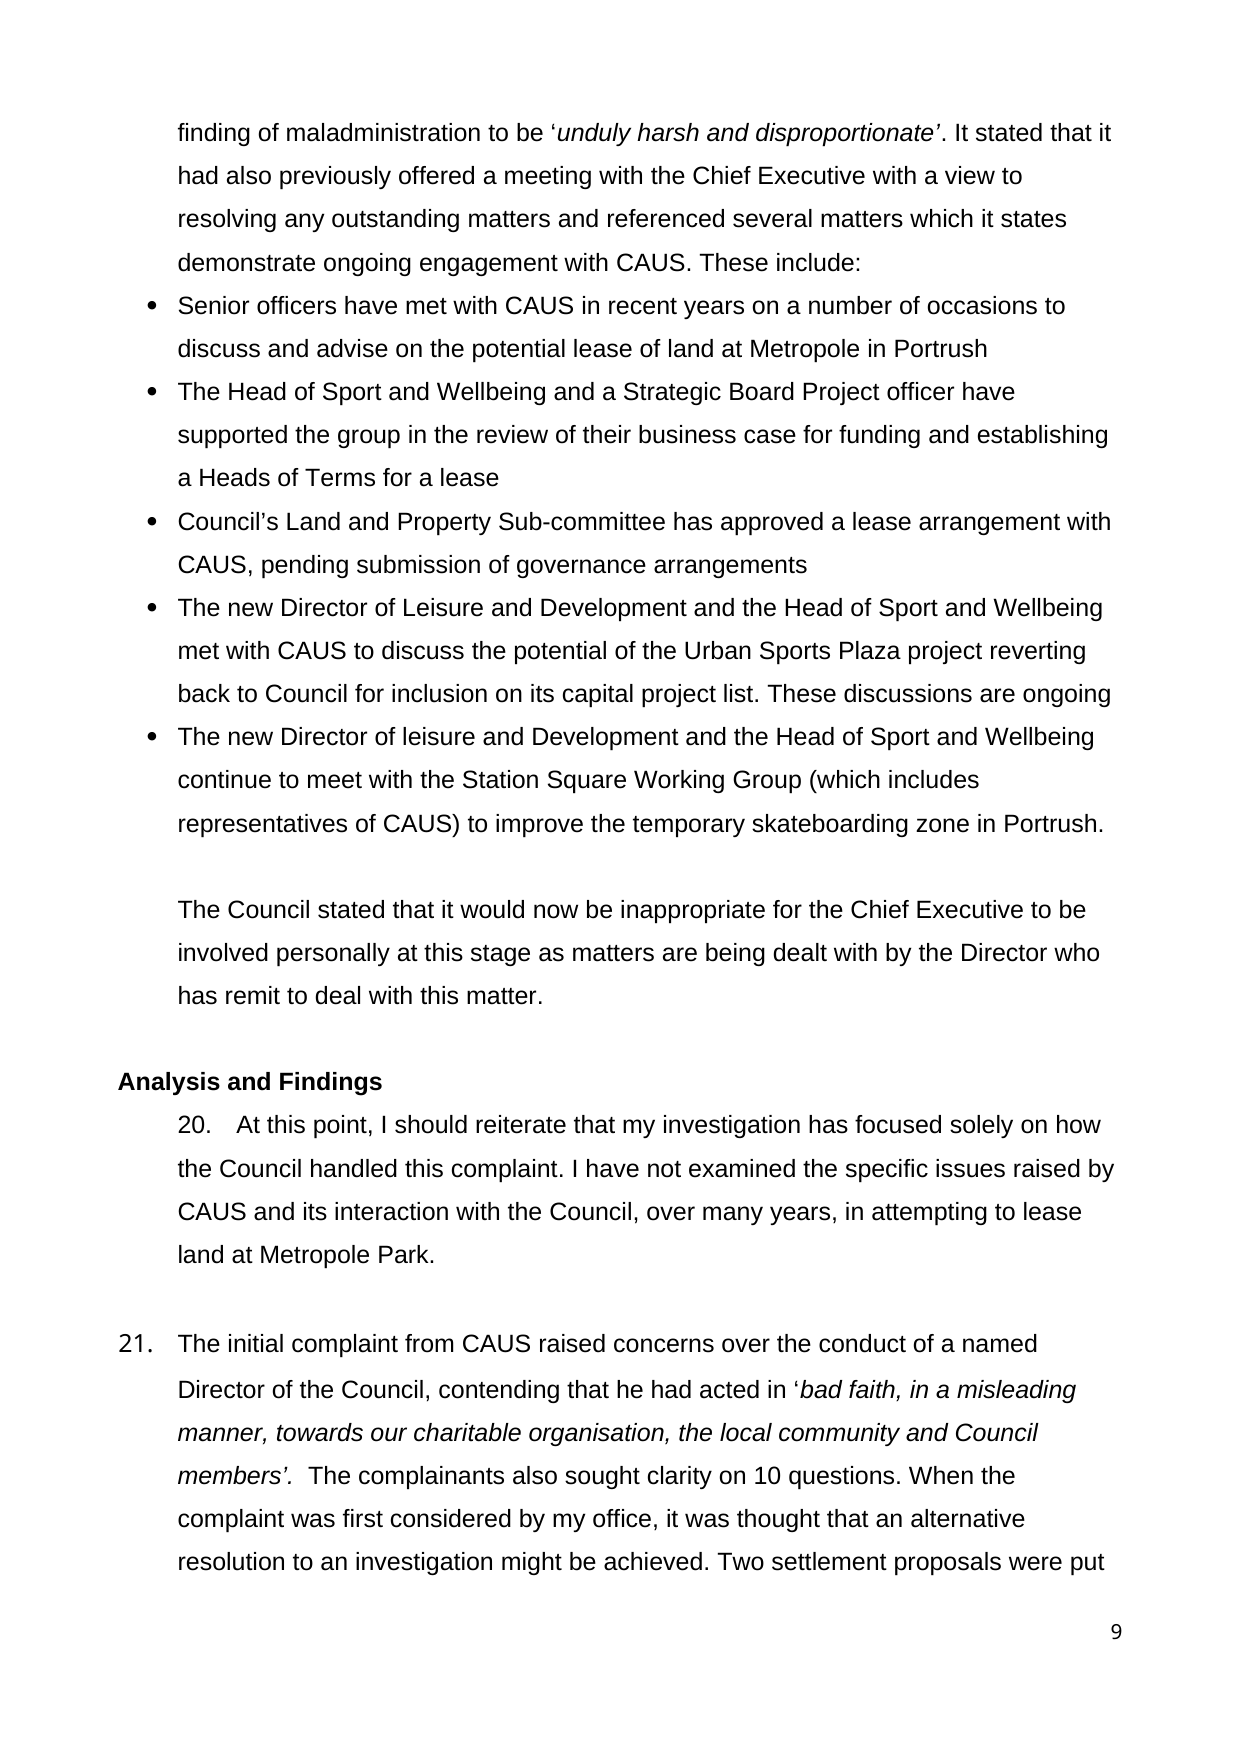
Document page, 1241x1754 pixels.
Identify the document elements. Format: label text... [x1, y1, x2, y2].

text The Council stated that it would now be inappropriate for the Chief Executive to be involved personally at this stage as matters are being dealt with by the Director who has remit to deal with this matter. [177, 895, 1122, 1010]
list finding of maladministration to be ‘unduly harsh and disproportionate’. It stated that it had also previously offered a meeting with the Chief Executive with a view to resolving any outstanding matters and referenced several matters which it states demonstrate ongoing engagement with CAUS. These include: [177, 118, 1122, 276]
list The new Director of leisure and Development and the Head of Sport and Wellbeing continue to meet with the Station Square Working Group (which includes representatives of CAUS) to improve the temporary skateboarding zone in Portrush. [148, 722, 1122, 837]
list At this point, I should reiterate that my investigation has focused solely on how the Council handled this complaint. I have not examined the specific issues raised by CAUS and its interaction with the Council, over many years, in attempting to lease land at Metropole Park. [177, 1111, 1122, 1269]
list Senior officers have met with CAUS in recent years on a number of occasions to discuss and advise on the potential lease of land at Metropole in Portrush [148, 291, 1122, 363]
list The Head of Sport and Wellbeing and a Strategic Board Project officer have supported the group in the review of their business case for funding and establishing a Heads of Terms for a lease [148, 377, 1122, 492]
text Analysis and Findings [117, 1067, 1122, 1096]
list The new Director of Leisure and Development and the Head of Sport and Wellbeing met with CAUS to discuss the potential of the Urban Sports Plaza project reverting back to Council for inclusion on its capital project list. These discussions are ongoing [148, 593, 1122, 708]
list Council’s Land and Property Sub-committee has approved a lease arrangement with CAUS, pending submission of governance arrangements [148, 506, 1122, 578]
list The initial complaint from CAUS raised concerns over the conduct of a named Director of the Council, contending that he had acted in ‘bad faith, in a misleading manner, towards our charitable organisation, the local community and Council members’. The complainants also sought clarity on 10 questions. When the complaint was first considered by my office, it was thought that an alternative resolution to an investigation might be achieved. Two settlement proposals were put [118, 1326, 1122, 1576]
